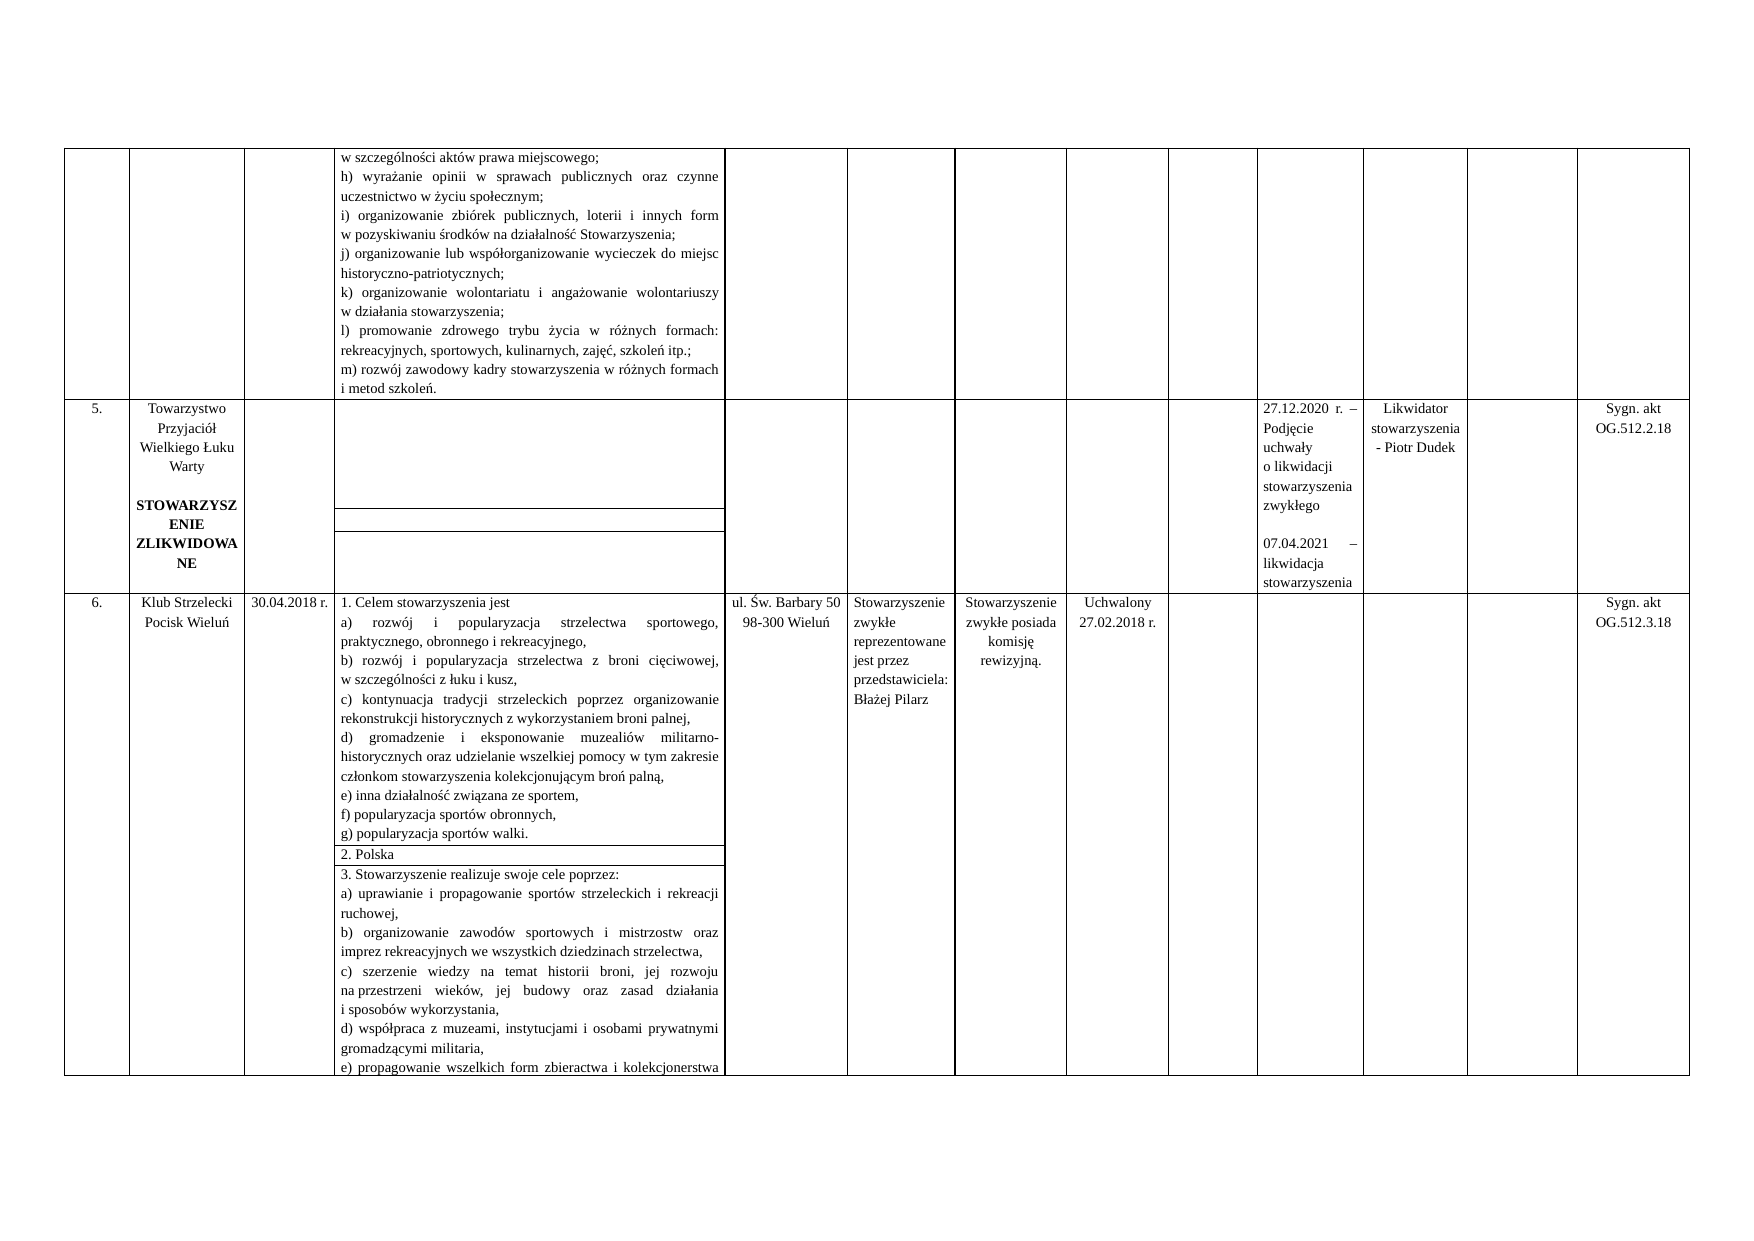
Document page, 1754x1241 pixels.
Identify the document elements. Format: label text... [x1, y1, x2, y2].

table_cell 27.12.2020 r. – Podjęcie uchwały o likwidacji stowarzyszenia zwykłego 07.04.2021 – likwidacja stowarzyszenia [1258, 400, 1363, 593]
table_cell Sygn. akt OG.512.3.18 [1578, 594, 1689, 1075]
table_cell [1578, 149, 1689, 399]
table_cell w szczególności aktów prawa miejscowego; h) wyrażanie opinii w sprawach publicznych oraz czynne uczestnictwo w życiu społecznym; i) organizowanie zbiórek publicznych, loterii i innych form w pozyskiwaniu środków na działalność Stowarzyszenia; j) organizowanie lub współorganizowanie wycieczek do miejsc historyczno-patriotycznych; k) organizowanie wolontariatu i angażowanie wolontariuszy w działania stowarzyszenia; l) promowanie zdrowego trybu życia w różnych formach: rekreacyjnych, sportowych, kulinarnych, zajęć, szkoleń itp.; m) rozwój zawodowy kadry stowarzyszenia w różnych formach i metod szkoleń. [335, 149, 724, 399]
table_cell [726, 149, 847, 399]
table_cell [130, 149, 244, 399]
table_cell Towarzystwo Przyjaciół Wielkiego Łuku Warty STOWARZYSZENIE ZLIKWIDOWANE [130, 400, 244, 593]
table_cell Klub Strzelecki Pocisk Wieluń [130, 594, 244, 1075]
table_cell [1258, 149, 1363, 399]
table_cell [1364, 149, 1467, 399]
table_cell [1468, 400, 1577, 593]
table_cell [1169, 594, 1257, 1075]
table_cell [335, 532, 724, 593]
table_cell [848, 149, 954, 399]
table_cell 2. Polska [335, 846, 724, 865]
table_cell 5. [65, 400, 129, 593]
table_cell 3. Stowarzyszenie realizuje swoje cele poprzez: a) uprawianie i propagowanie sportów strzeleckich i rekreacji ruchowej, b) organizowanie zawodów sportowych i mistrzostw oraz imprez rekreacyjnych we wszystkich dziedzinach strzelectwa, c) szerzenie wiedzy na temat historii broni, jej rozwoju na przestrzeni wieków, jej budowy oraz zasad działania i sposobów wykorzystania, d) współpraca z muzeami, instytucjami i osobami prywatnymi gromadzącymi militaria, e) propagowanie wszelkich form zbieractwa i kolekcjonerstwa [335, 866, 724, 1075]
table_cell [245, 149, 334, 399]
table_cell Stowarzyszenie zwykłe reprezentowane jest przez przedstawiciela: Błażej Pilarz [848, 594, 954, 1075]
table_cell [956, 149, 1066, 399]
table_cell ul. Św. Barbary 50 98-300 Wieluń [726, 594, 847, 1075]
table_cell [956, 400, 1066, 593]
table_cell [1468, 149, 1577, 399]
table_cell Uchwalony 27.02.2018 r. [1067, 594, 1168, 1075]
table_cell [848, 400, 954, 593]
table_cell Likwidator stowarzyszenia - Piotr Dudek [1364, 400, 1467, 593]
table_cell [335, 509, 724, 531]
table_cell [1067, 400, 1168, 593]
table_cell 30.04.2018 r. [245, 594, 334, 1075]
table_cell [65, 149, 129, 399]
table_cell [1364, 594, 1467, 1075]
table_cell 1. Celem stowarzyszenia jest a) rozwój i popularyzacja strzelectwa sportowego, praktycznego, obronnego i rekreacyjnego, b) rozwój i popularyzacja strzelectwa z broni cięciwowej, w szczególności z łuku i kusz, c) kontynuacja tradycji strzeleckich poprzez organizowanie rekonstrukcji historycznych z wykorzystaniem broni palnej, d) gromadzenie i eksponowanie muzealiów militarno- historycznych oraz udzielanie wszelkiej pomocy w tym zakresie członkom stowarzyszenia kolekcjonującym broń palną, e) inna działalność związana ze sportem, f) popularyzacja sportów obronnych, g) popularyzacja sportów walki. [335, 594, 724, 844]
table_cell [1468, 594, 1577, 1075]
table_cell [1067, 149, 1168, 399]
table_cell Sygn. akt OG.512.2.18 [1578, 400, 1689, 593]
table_cell [1169, 400, 1257, 593]
table_cell [1258, 594, 1363, 1075]
table_cell Stowarzyszenie zwykłe posiada komisję rewizyjną. [956, 594, 1066, 1075]
table_cell [1169, 149, 1257, 399]
table_cell [335, 400, 724, 508]
table_cell [245, 400, 334, 593]
table_cell 6. [65, 594, 129, 1075]
table_cell [726, 400, 847, 593]
